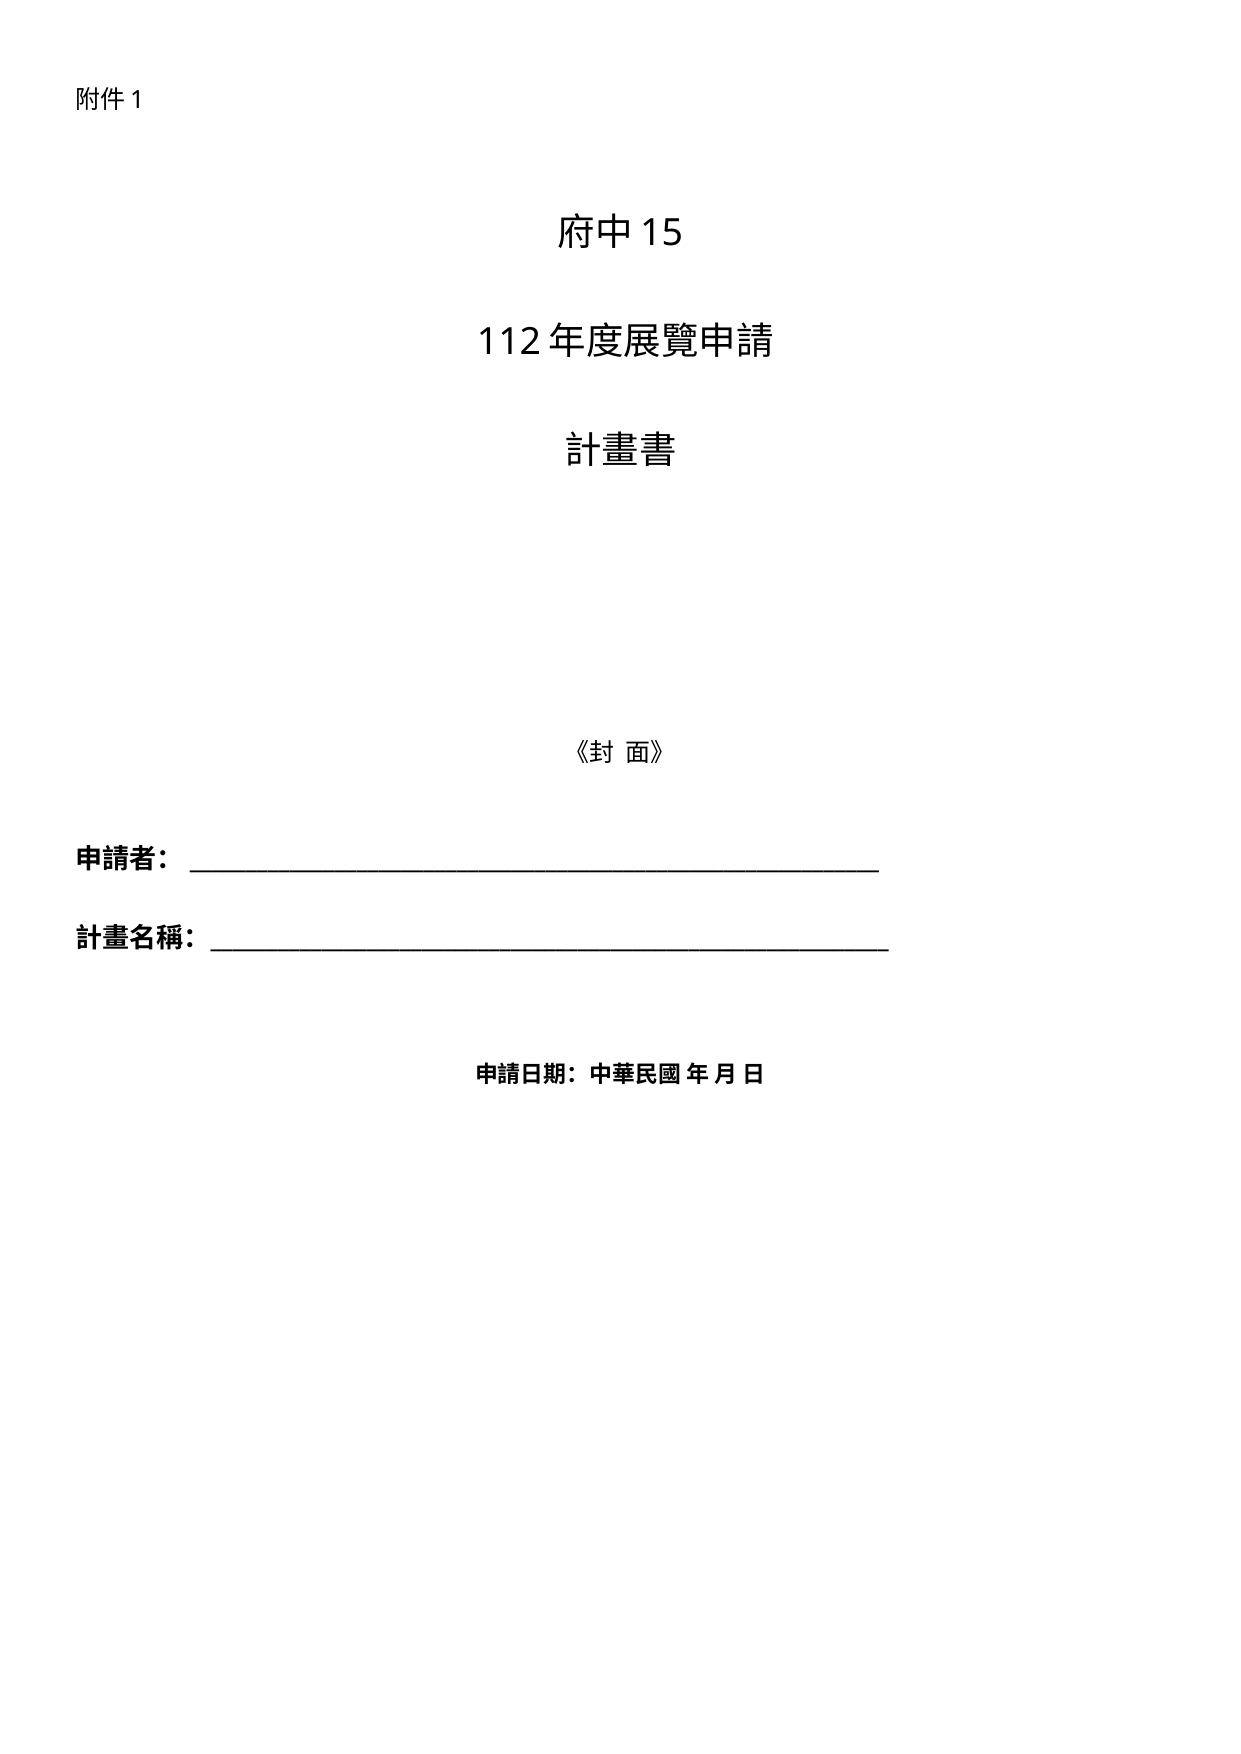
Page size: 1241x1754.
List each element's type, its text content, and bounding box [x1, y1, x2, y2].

text 《封 面》 [75, 732, 1165, 769]
text 申請日期：中華民國 年 月 日 [75, 1056, 1165, 1089]
text 計畫名稱：_____________________________________________________________ [75, 916, 1165, 955]
text 112年度展覽申請 [75, 311, 1165, 365]
text 府中15 [75, 202, 1165, 256]
text 計畫書 [75, 420, 1165, 474]
text 申請者： ______________________________________________________________ [75, 837, 1165, 876]
text 附件1 [75, 75, 1165, 117]
